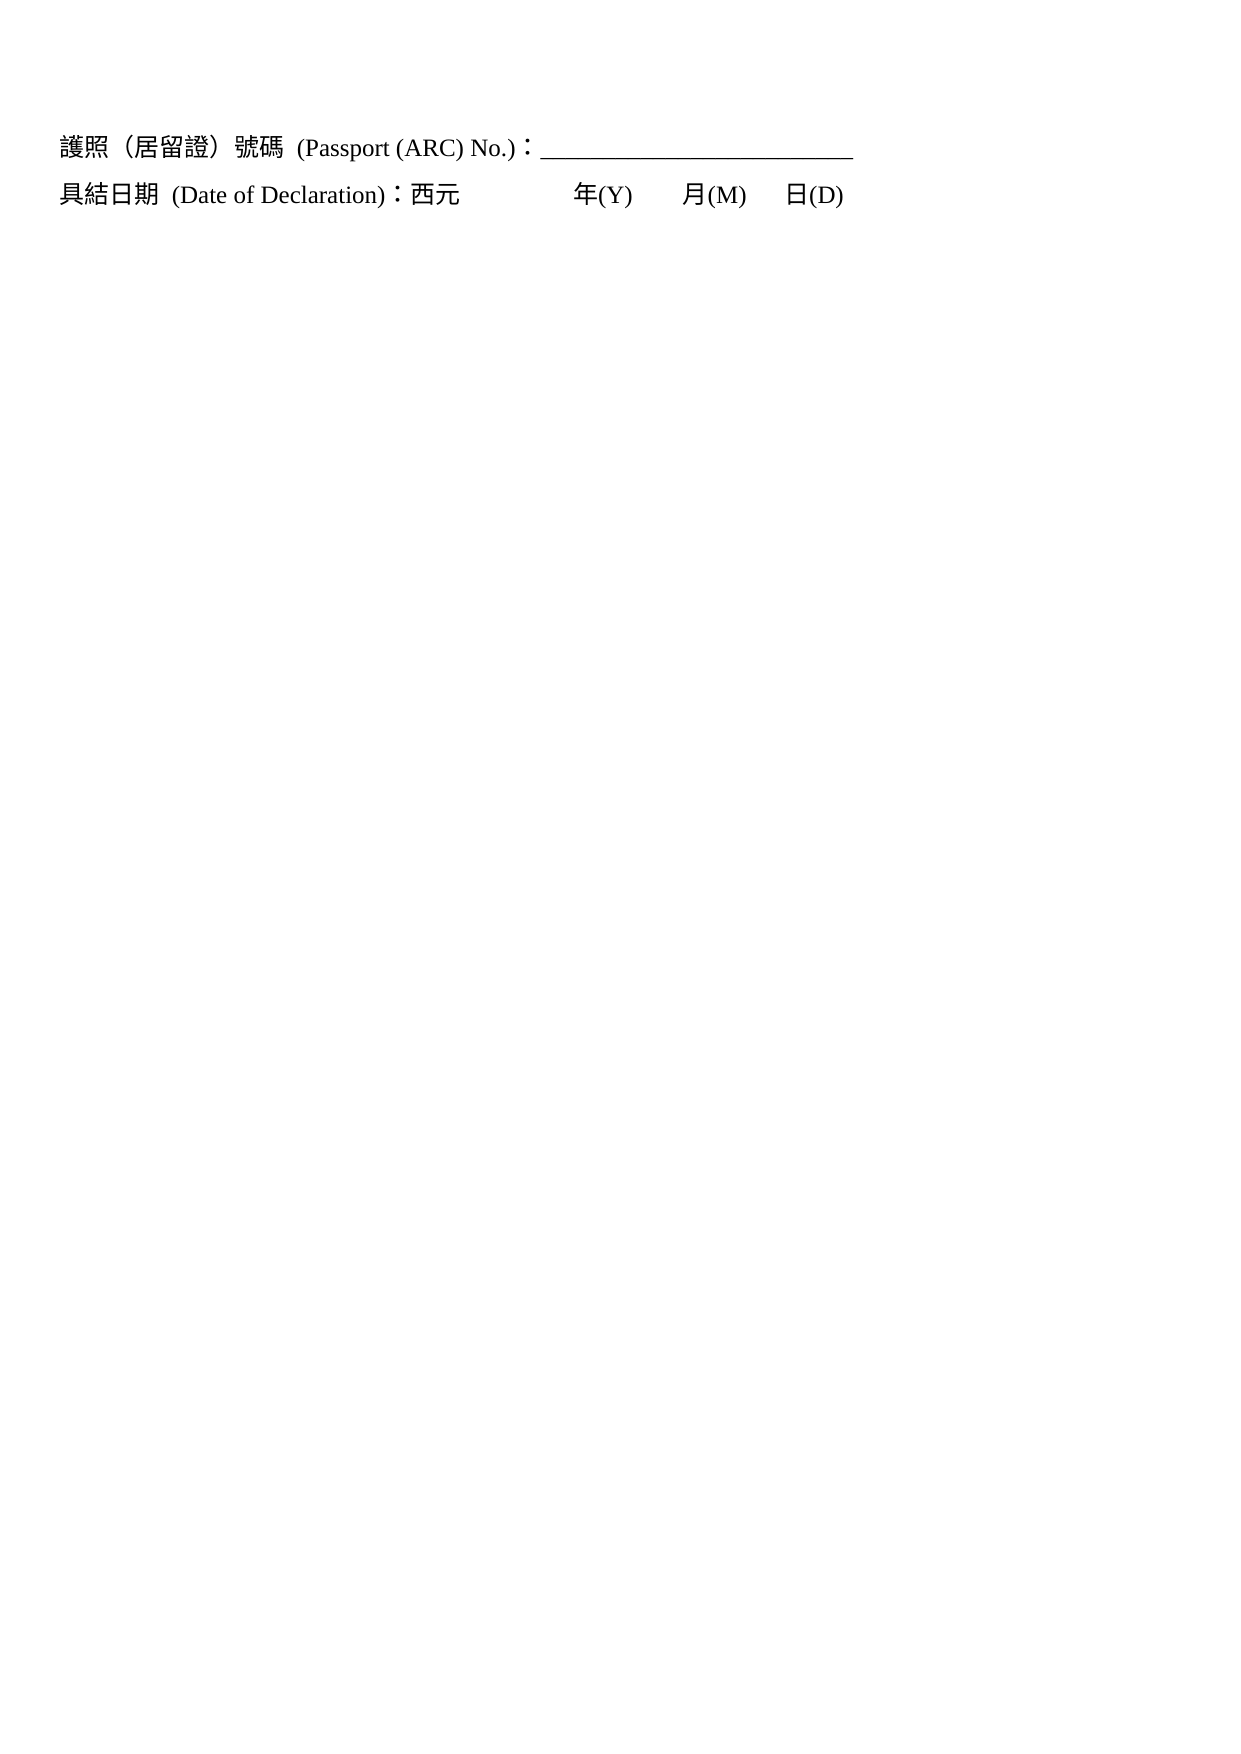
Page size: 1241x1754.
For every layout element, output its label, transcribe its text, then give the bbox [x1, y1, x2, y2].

text 護照（居留證）號碼 (Passport (ARC) No.)：_________________________ [59, 127, 1166, 163]
text 具結日期 (Date of Declaration)：西元 年(Y) 月(M) 日(D) [59, 174, 1166, 211]
